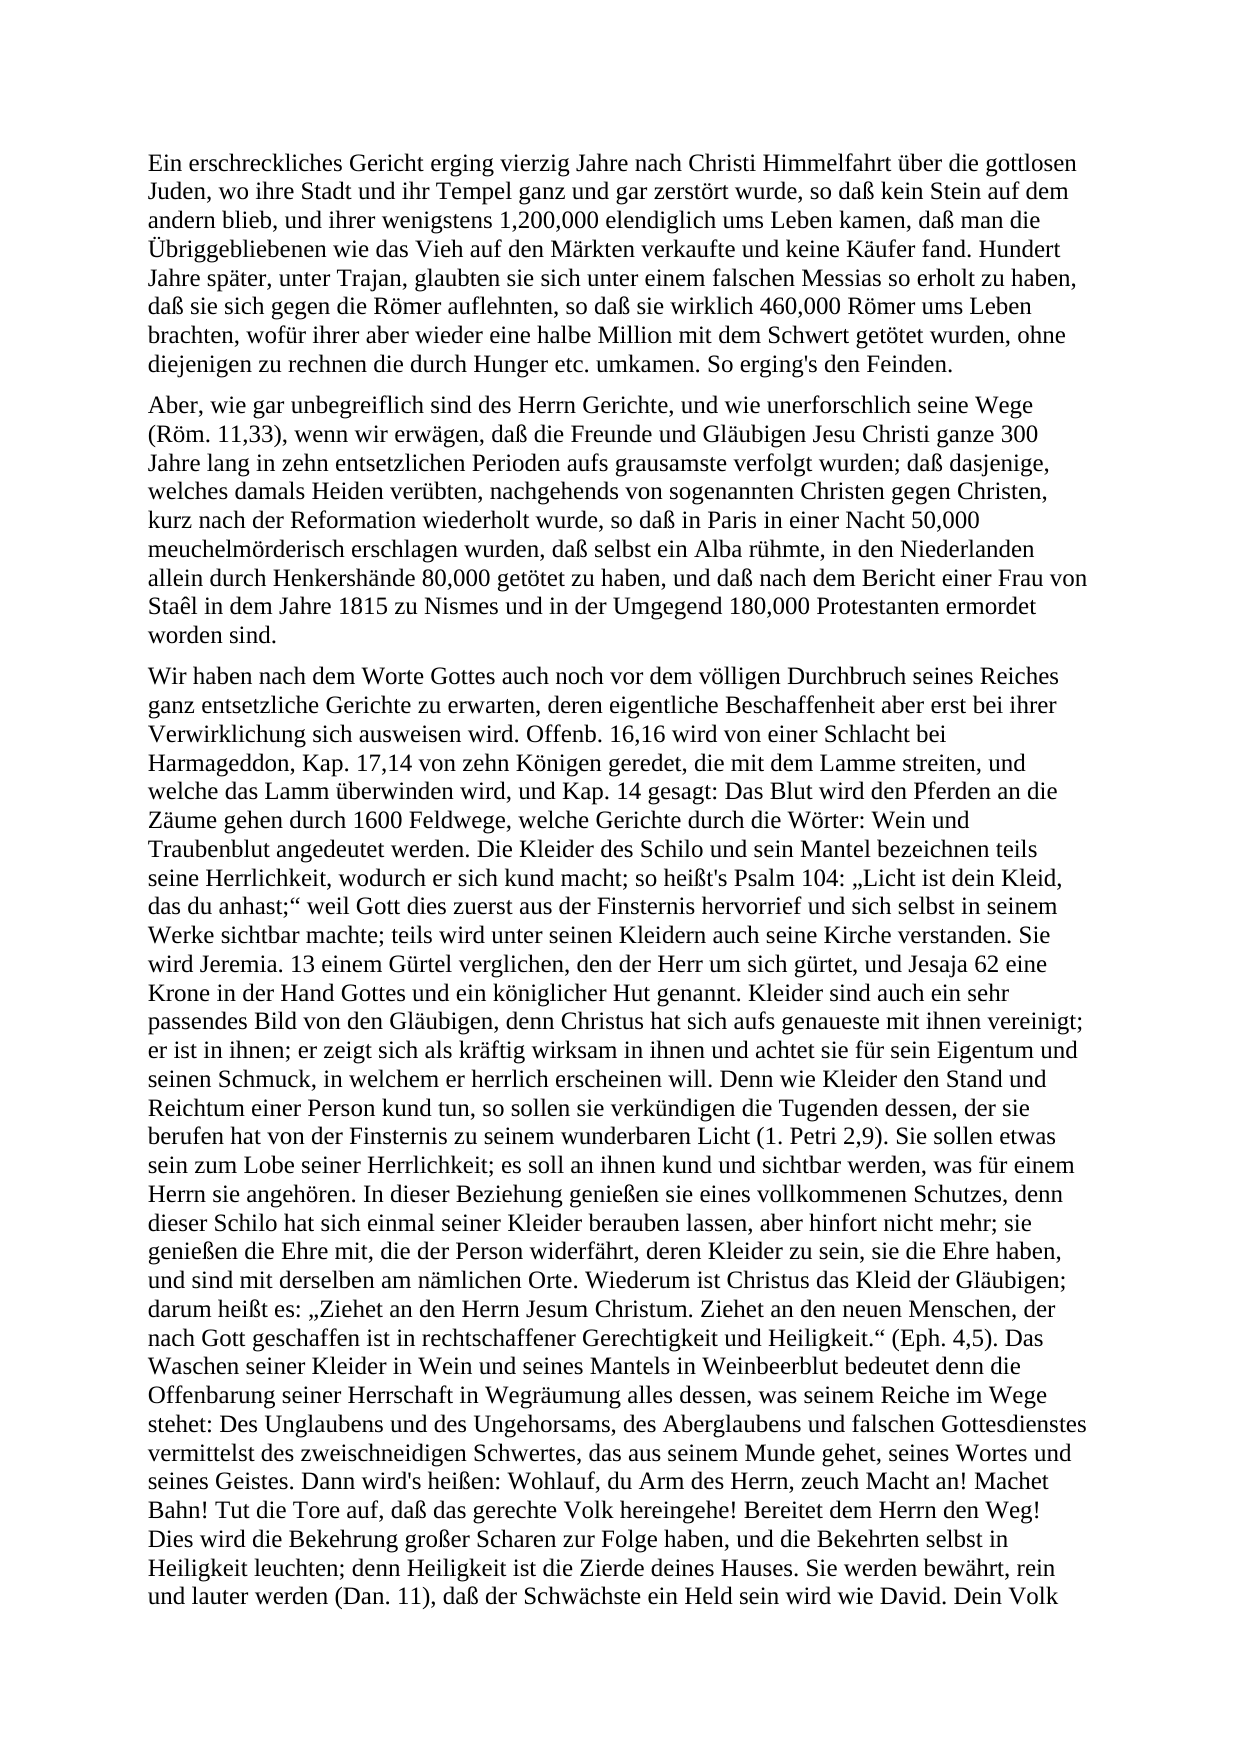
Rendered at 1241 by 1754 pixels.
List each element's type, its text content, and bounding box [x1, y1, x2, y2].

text Ein erschreckliches Gericht erging vierzig Jahre nach Christi Himmelfahrt über die gottlosen Juden, wo ihre Stadt und ihr Tempel ganz und gar zerstört wurde, so daß kein Stein auf dem andern blieb, und ihrer wenigstens 1,200,000 elendiglich ums Leben kamen, daß man die Übriggebliebenen wie das Vieh auf den Märkten verkaufte und keine Käufer fand. Hundert Jahre später, unter Trajan, glaubten sie sich unter einem falschen Messias so erholt zu haben, daß sie sich gegen die Römer auflehnten, so daß sie wirklich 460,000 Römer ums Leben brachten, wofür ihrer aber wieder eine halbe Million mit dem Schwert getötet wurden, ohne diejenigen zu rechnen die durch Hunger etc. umkamen. So erging's den Feinden. [148, 148, 1093, 378]
text Aber, wie gar unbegreiflich sind des Herrn Gerichte, und wie unerforschlich seine Wege (Röm. 11,33), wenn wir erwägen, daß die Freunde und Gläubigen Jesu Christi ganze 300 Jahre lang in zehn entsetzlichen Perioden aufs grausamste verfolgt wurden; daß dasjenige, welches damals Heiden verübten, nachgehends von sogenannten Christen gegen Christen, kurz nach der Reformation wiederholt wurde, so daß in Paris in einer Nacht 50,000 meuchelmörderisch erschlagen wurden, daß selbst ein Alba rühmte, in den Niederlanden allein durch Henkershände 80,000 getötet zu haben, und daß nach dem Bericht einer Frau von Staêl in dem Jahre 1815 zu Nismes und in der Umgegend 180,000 Protestanten ermordet worden sind. [148, 390, 1093, 649]
text Wir haben nach dem Worte Gottes auch noch vor dem völligen Durchbruch seines Reiches ganz entsetzliche Gerichte zu erwarten, deren eigentliche Beschaffenheit aber erst bei ihrer Verwirklichung sich ausweisen wird. Offenb. 16,16 wird von einer Schlacht bei Harmageddon, Kap. 17,14 von zehn Königen geredet, die mit dem Lamme streiten, und welche das Lamm überwinden wird, und Kap. 14 gesagt: Das Blut wird den Pferden an die Zäume gehen durch 1600 Feldwege, welche Gerichte durch die Wörter: Wein und Traubenblut angedeutet werden. Die Kleider des Schilo und sein Mantel bezeichnen teils seine Herrlichkeit, wodurch er sich kund macht; so heißt's Psalm 104: „Licht ist dein Kleid, das du anhast;“ weil Gott dies zuerst aus der Finsternis hervorrief und sich selbst in seinem Werke sichtbar machte; teils wird unter seinen Kleidern auch seine Kirche verstanden. Sie wird Jeremia. 13 einem Gürtel verglichen, den der Herr um sich gürtet, und Jesaja 62 eine Krone in der Hand Gottes und ein königlicher Hut genannt. Kleider sind auch ein sehr passendes Bild von den Gläubigen, denn Christus hat sich aufs genaueste mit ihnen vereinigt; er ist in ihnen; er zeigt sich als kräftig wirksam in ihnen und achtet sie für sein Eigentum und seinen Schmuck, in welchem er herrlich erscheinen will. Denn wie Kleider den Stand und Reichtum einer Person kund tun, so sollen sie verkündigen die Tugenden dessen, der sie berufen hat von der Finsternis zu seinem wunderbaren Licht (1. Petri 2,9). Sie sollen etwas sein zum Lobe seiner Herrlichkeit; es soll an ihnen kund und sichtbar werden, was für einem Herrn sie angehören. In dieser Beziehung genießen sie eines vollkommenen Schutzes, denn dieser Schilo hat sich einmal seiner Kleider berauben lassen, aber hinfort nicht mehr; sie genießen die Ehre mit, die der Person widerfährt, deren Kleider zu sein, sie die Ehre haben, und sind mit derselben am nämlichen Orte. Wiederum ist Christus das Kleid der Gläubigen; darum heißt es: „Ziehet an den Herrn Jesum Christum. Ziehet an den neuen Menschen, der nach Gott geschaffen ist in rechtschaffener Gerechtigkeit und Heiligkeit.“ (Eph. 4,5). Das Waschen seiner Kleider in Wein und seines Mantels in Weinbeerblut bedeutet denn die Offenbarung seiner Herrschaft in Wegräumung alles dessen, was seinem Reiche im Wege stehet: Des Unglaubens und des Ungehorsams, des Aberglaubens und falschen Gottesdienstes vermittelst des zweischneidigen Schwertes, das aus seinem Munde gehet, seines Wortes und seines Geistes. Dann wird's heißen: Wohlauf, du Arm des Herrn, zeuch Macht an! Machet Bahn! Tut die Tore auf, daß das gerechte Volk hereingehe! Bereitet dem Herrn den Weg! Dies wird die Bekehrung großer Scharen zur Folge haben, und die Bekehrten selbst in Heiligkeit leuchten; denn Heiligkeit ist die Zierde deines Hauses. Sie werden bewährt, rein und lauter werden (Dan. 11), daß der Schwächste ein Held sein wird wie David. Dein Volk [148, 661, 1093, 1610]
